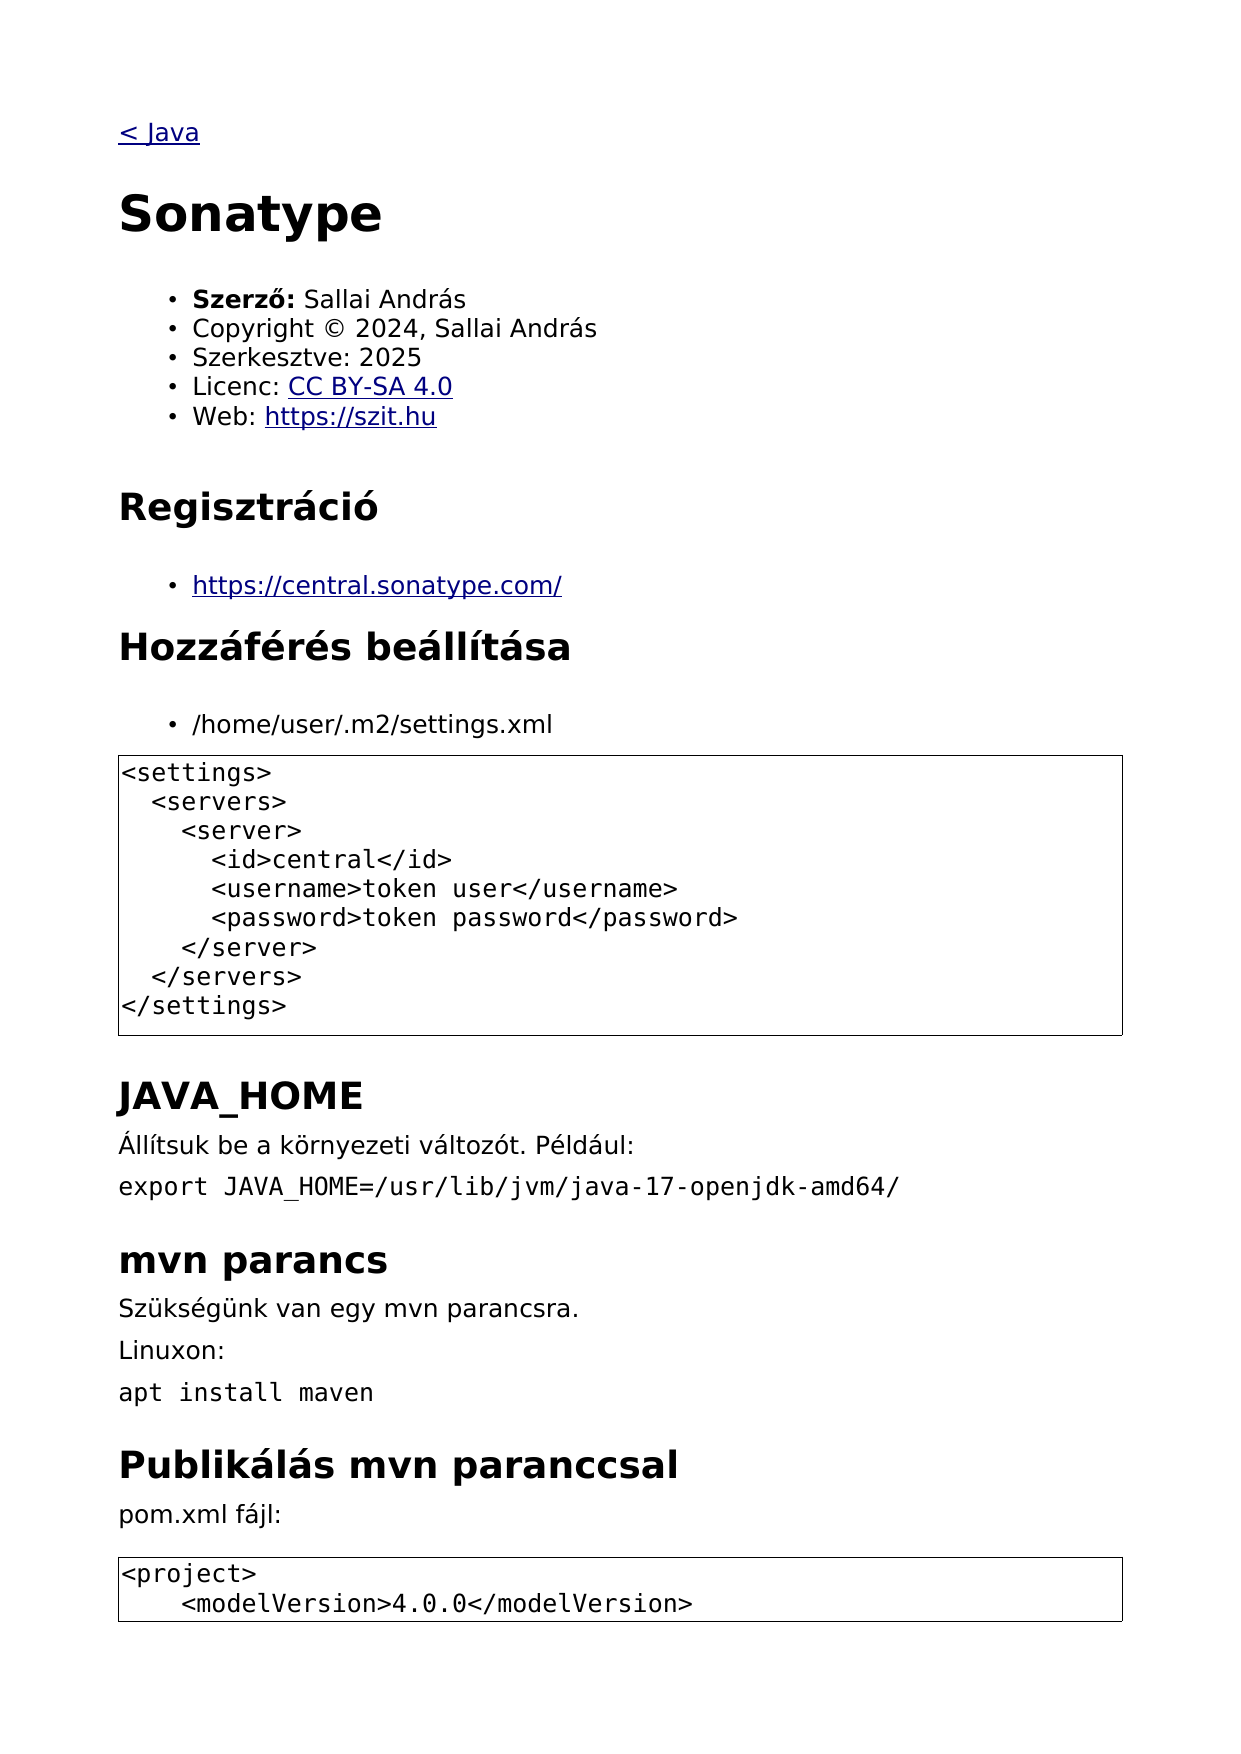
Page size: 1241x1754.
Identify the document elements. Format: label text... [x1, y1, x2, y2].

list Licenc: CC BY-SA 4.0 [177, 372, 1122, 402]
table_header <settings> <servers> <server> <id>central</id> <username>token user</username> <password>token password</password> </server> </servers> </settings> [119, 756, 1122, 1035]
subtitle mvn parancs [118, 1238, 1122, 1282]
subtitle Publikálás mvn paranccsal [118, 1444, 1122, 1488]
text export JAVA_HOME=/usr/lib/jvm/java-17-openjdk-amd64/ [118, 1173, 1122, 1202]
text < Java [118, 118, 1122, 147]
subtitle Regisztráció [118, 485, 1122, 529]
text Állítsuk be a környezeti változót. Például: [118, 1131, 1122, 1160]
subtitle JAVA_HOME [118, 1075, 1122, 1118]
table_header <project> <modelVersion>4.0.0</modelVersion> [119, 1558, 1122, 1621]
subtitle Hozzáférés beállítása [118, 625, 1122, 669]
list Web: https://szit.hu [177, 402, 1122, 431]
subtitle Sonatype [118, 185, 1122, 243]
list Szerkesztve: 2025 [177, 343, 1122, 372]
text Szükségünk van egy mvn parancsra. [118, 1295, 1122, 1324]
text pom.xml fájl: [118, 1500, 1122, 1529]
list Szerző: Sallai András [177, 285, 1122, 314]
text apt install maven [118, 1378, 1122, 1407]
text Linuxon: [118, 1336, 1122, 1366]
list Copyright © 2024, Sallai András [177, 314, 1122, 343]
list /home/user/.m2/settings.xml [177, 711, 1122, 740]
list https://central.sonatype.com/ [177, 571, 1122, 600]
